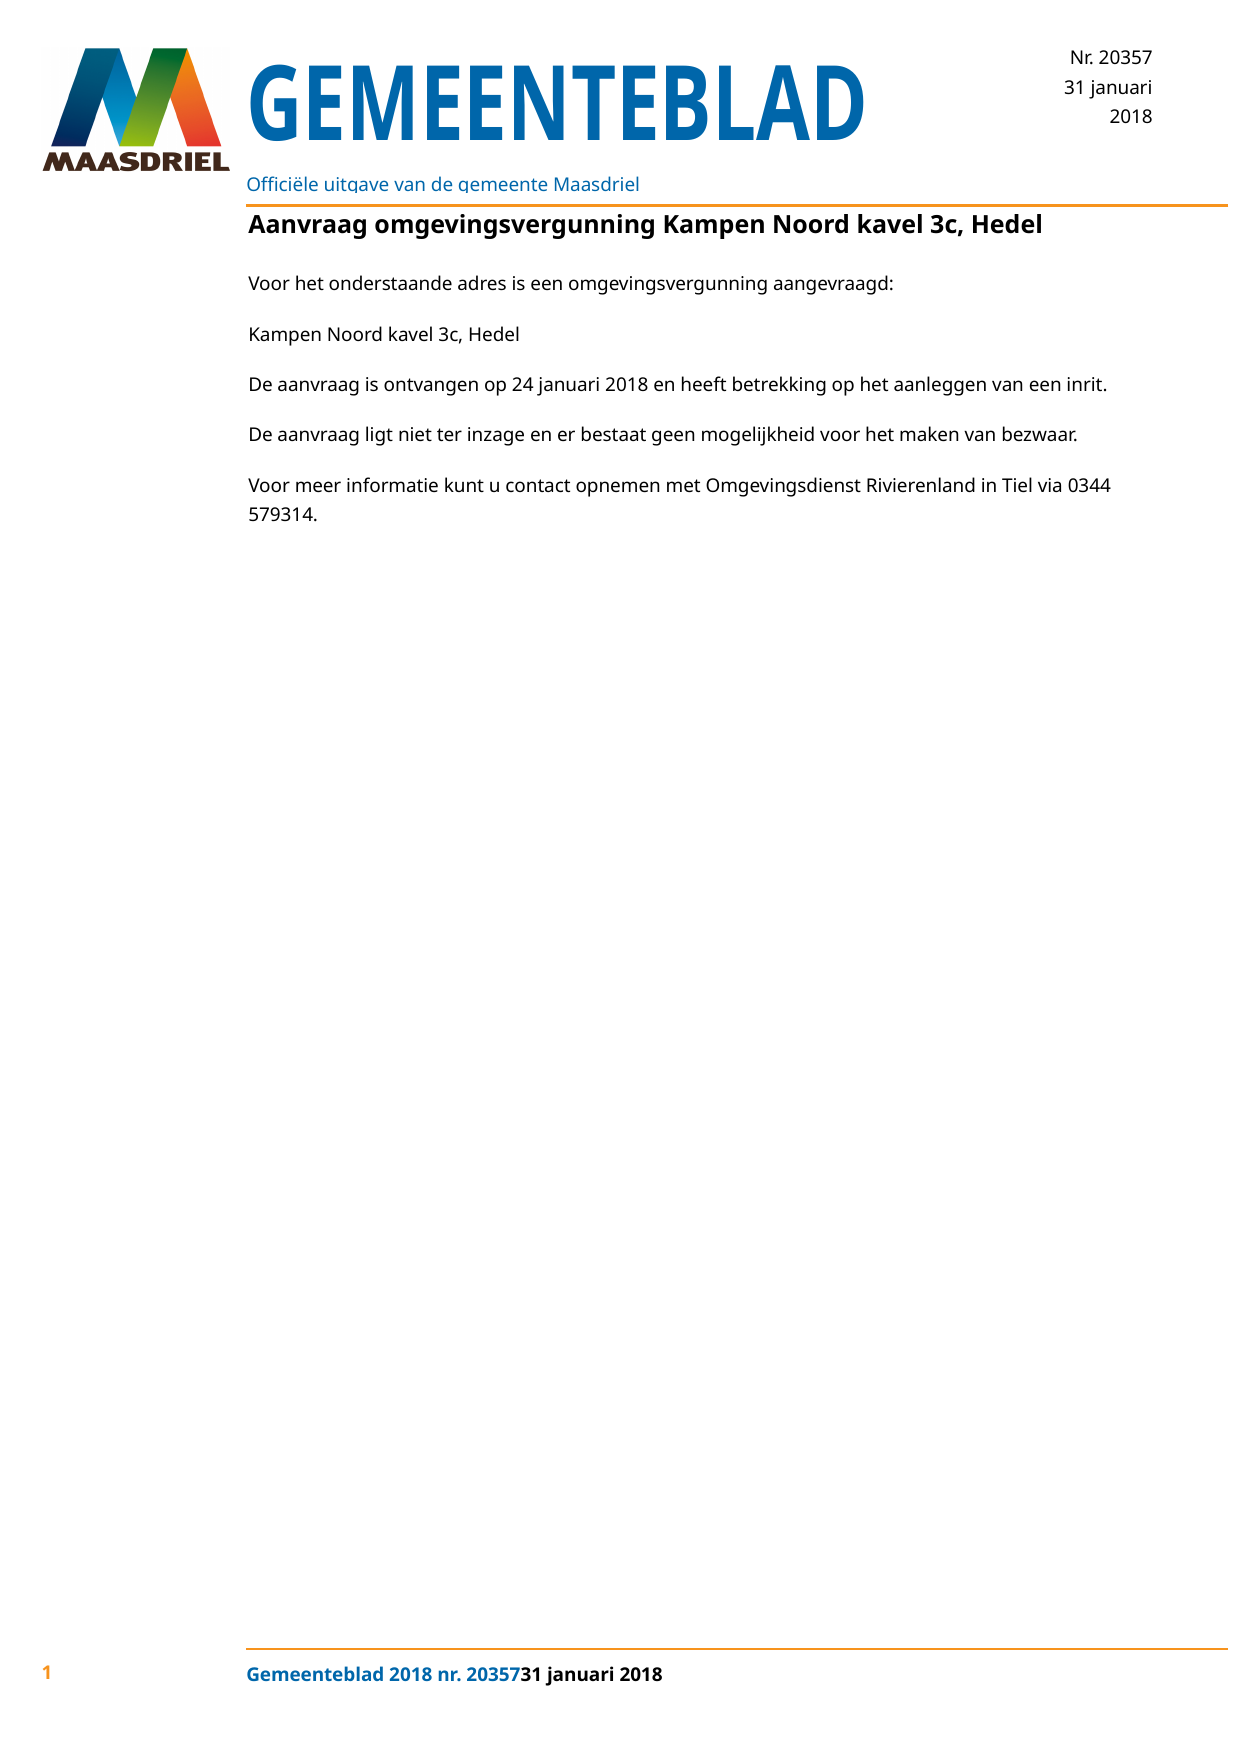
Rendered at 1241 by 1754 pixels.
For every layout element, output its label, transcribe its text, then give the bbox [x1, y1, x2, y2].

text Voor meer informatie kunt u contact opnemen met Omgevingsdienst Rivierenland in Tiel via 0344 579314. [248, 472, 1152, 527]
text De aanvraag is ontvangen op 24 januari 2018 en heeft betrekking op het aanleggen van een inrit. [248, 371, 1152, 397]
text De aanvraag ligt niet ter inzage en er bestaat geen mogelijkheid voor het maken van bezwaar. [248, 422, 1152, 447]
text Voor het onderstaande adres is een omgevingsvergunning aangevraagd: [248, 270, 1152, 296]
text Kampen Noord kavel 3c, Hedel [248, 321, 1152, 346]
picture [41, 47, 231, 172]
text Aanvraag omgevingsvergunning Kampen Noord kavel 3c, Hedel [248, 207, 1152, 241]
